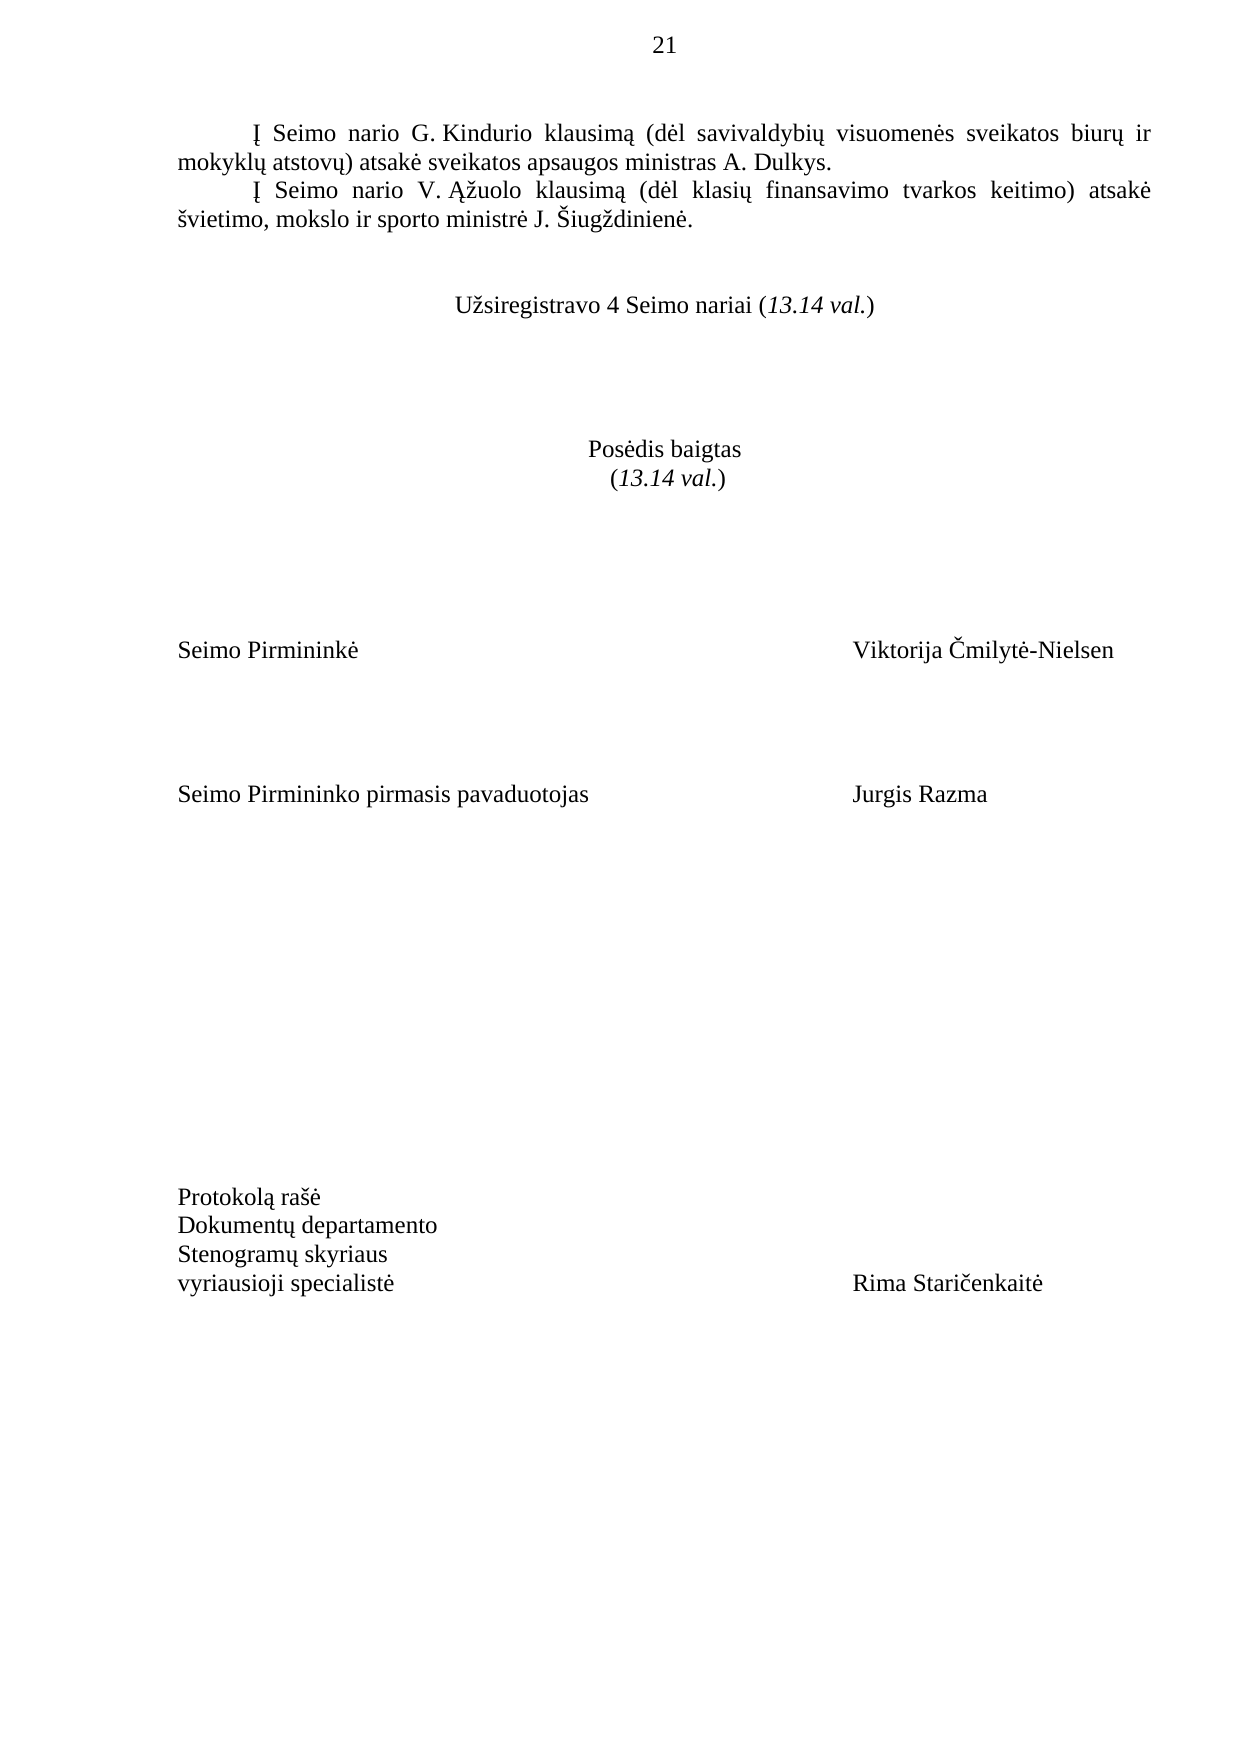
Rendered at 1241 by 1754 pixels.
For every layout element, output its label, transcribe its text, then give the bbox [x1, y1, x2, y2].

text Seimo Pirmininko pirmasis pavaduotojas Jurgis Razma [177, 779, 1152, 808]
text (13.14 val.) [177, 463, 1152, 492]
text Dokumentų departamento [177, 1211, 1152, 1239]
text vyriausioji specialistė Rima Staričenkaitė [177, 1268, 1152, 1297]
text Protokolą rašė [177, 1182, 1152, 1211]
text Seimo Pirmininkė Viktorija Čmilytė-Nielsen [177, 636, 1152, 664]
text Į Seimo nario V. Ąžuolo klausimą (dėl klasių finansavimo tvarkos keitimo) atsakė švietimo, mokslo ir sporto ministrė J. Šiugždinienė. [177, 176, 1152, 233]
text Posėdis baigtas [177, 434, 1152, 463]
text Į Seimo nario G. Kindurio klausimą (dėl savivaldybių visuomenės sveikatos biurų ir mokyklų atstovų) atsakė sveikatos apsaugos ministras A. Dulkys. [177, 118, 1152, 176]
text Užsiregistravo 4 Seimo nariai (13.14 val.) [177, 291, 1152, 319]
text Stenogramų skyriaus [177, 1239, 1152, 1268]
